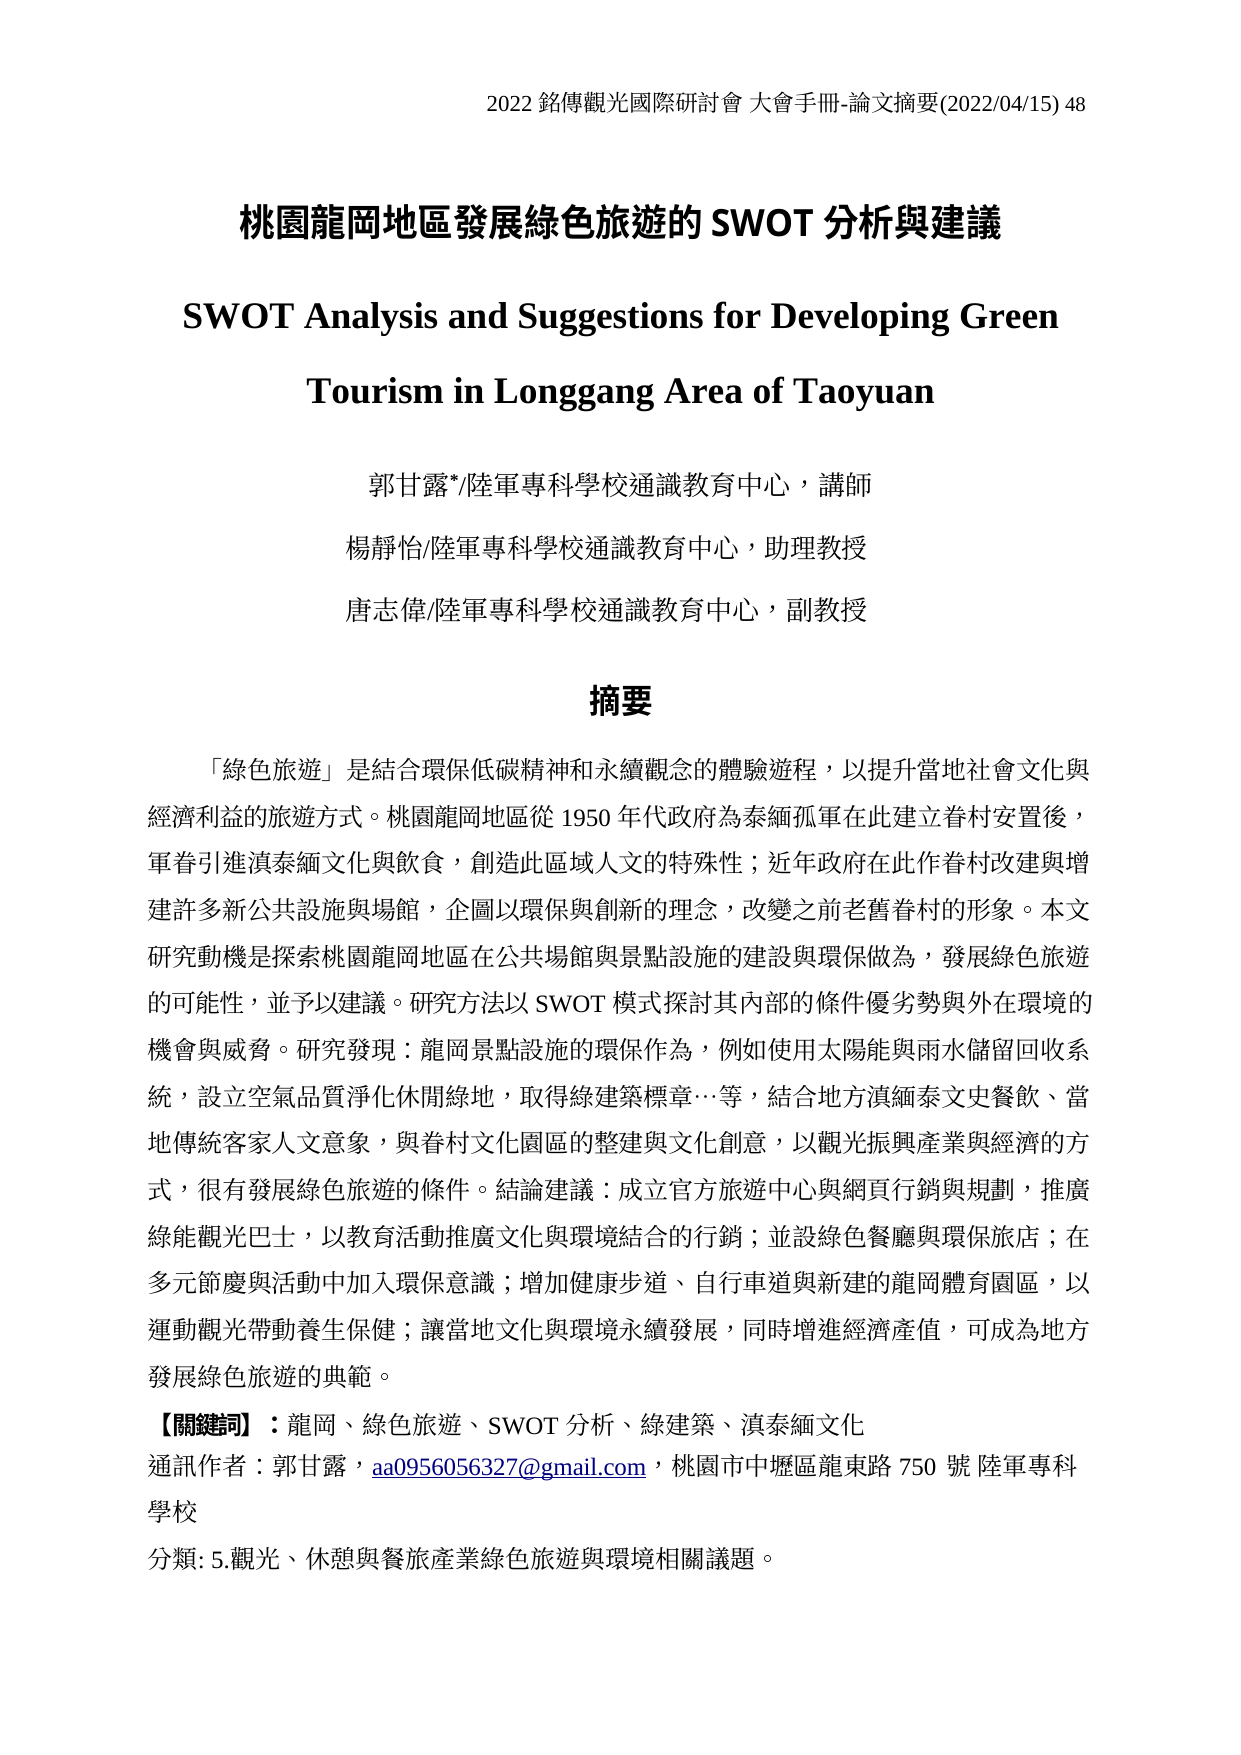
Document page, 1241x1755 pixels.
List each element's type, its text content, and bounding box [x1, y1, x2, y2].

text 郭甘露*/陸軍專科學校通識教育中心，講師楊靜怡/陸軍專科學校通識教育中心，助理教授 唐志偉/陸軍專科學校通識教育中心，副教授 [346, 464, 895, 628]
text 【關鍵詞】：龍岡、綠色旅遊、SWOT 分析、綠建築、滇泰緬文化 [148, 1404, 1130, 1442]
text 通訊作者：郭甘露，aa0956056327@gmail.com，桃園市中壢區龍東路 750 號 陸軍專科學校 [148, 1446, 1093, 1529]
text 摘要 [150, 675, 1091, 723]
text 桃園龍岡地區發展綠色旅遊的 SWOT 分析與建議 [149, 189, 1091, 248]
text 分類: 5.觀光、休憩與餐旅產業綠色旅遊與環境相關議題。 [148, 1540, 1130, 1576]
text SWOT Analysis and Suggestions for Developing Green Tourism in Longgang Area of Taoyuan [149, 294, 1091, 412]
text 「綠色旅遊」是結合環保低碳精神和永續觀念的體驗遊程，以提升當地社會文化與經濟利益的旅遊方式。桃園龍岡地區從 1950 年代政府為泰緬孤軍在此建立眷村安置後， 軍眷引進滇泰緬文化與飲食，創造此區域人文的特殊性；近年政府在此作眷村改建與增建許多新公共設施與場館，企圖以環保與創新的理念，改變之前老舊眷村的形象。本文研究動機是探索桃園龍岡地區在公共場館與景點設施的建設與環保做為，發展綠色旅遊的可能性，並予以建議。研究方法以 SWOT 模式探討其內部的條件優劣勢與外在環境的機會與威脅。研究發現：龍岡景點設施的環保作為，例如使用太陽能與雨水儲留回收系統，設立空氣品質淨化休閒綠地，取得綠建築標章…等，結合地方滇緬泰文史餐飲、當地傳統客家人文意象，與眷村文化園區的整建與文化創意，以觀光振興產業與經濟的方式，很有發展綠色旅遊的條件。結論建議：成立官方旅遊中心與網頁行銷與規劃，推廣綠能觀光巴士，以教育活動推廣文化與環境結合的行銷；並設綠色餐廳與環保旅店；在多元節慶與活動中加入環保意識；增加健康步道、自行車道與新建的龍岡體育園區，以運動觀光帶動養生保健；讓當地文化與環境永續發展，同時增進經濟產值，可成為地方發展綠色旅遊的典範。 [148, 751, 1093, 1393]
